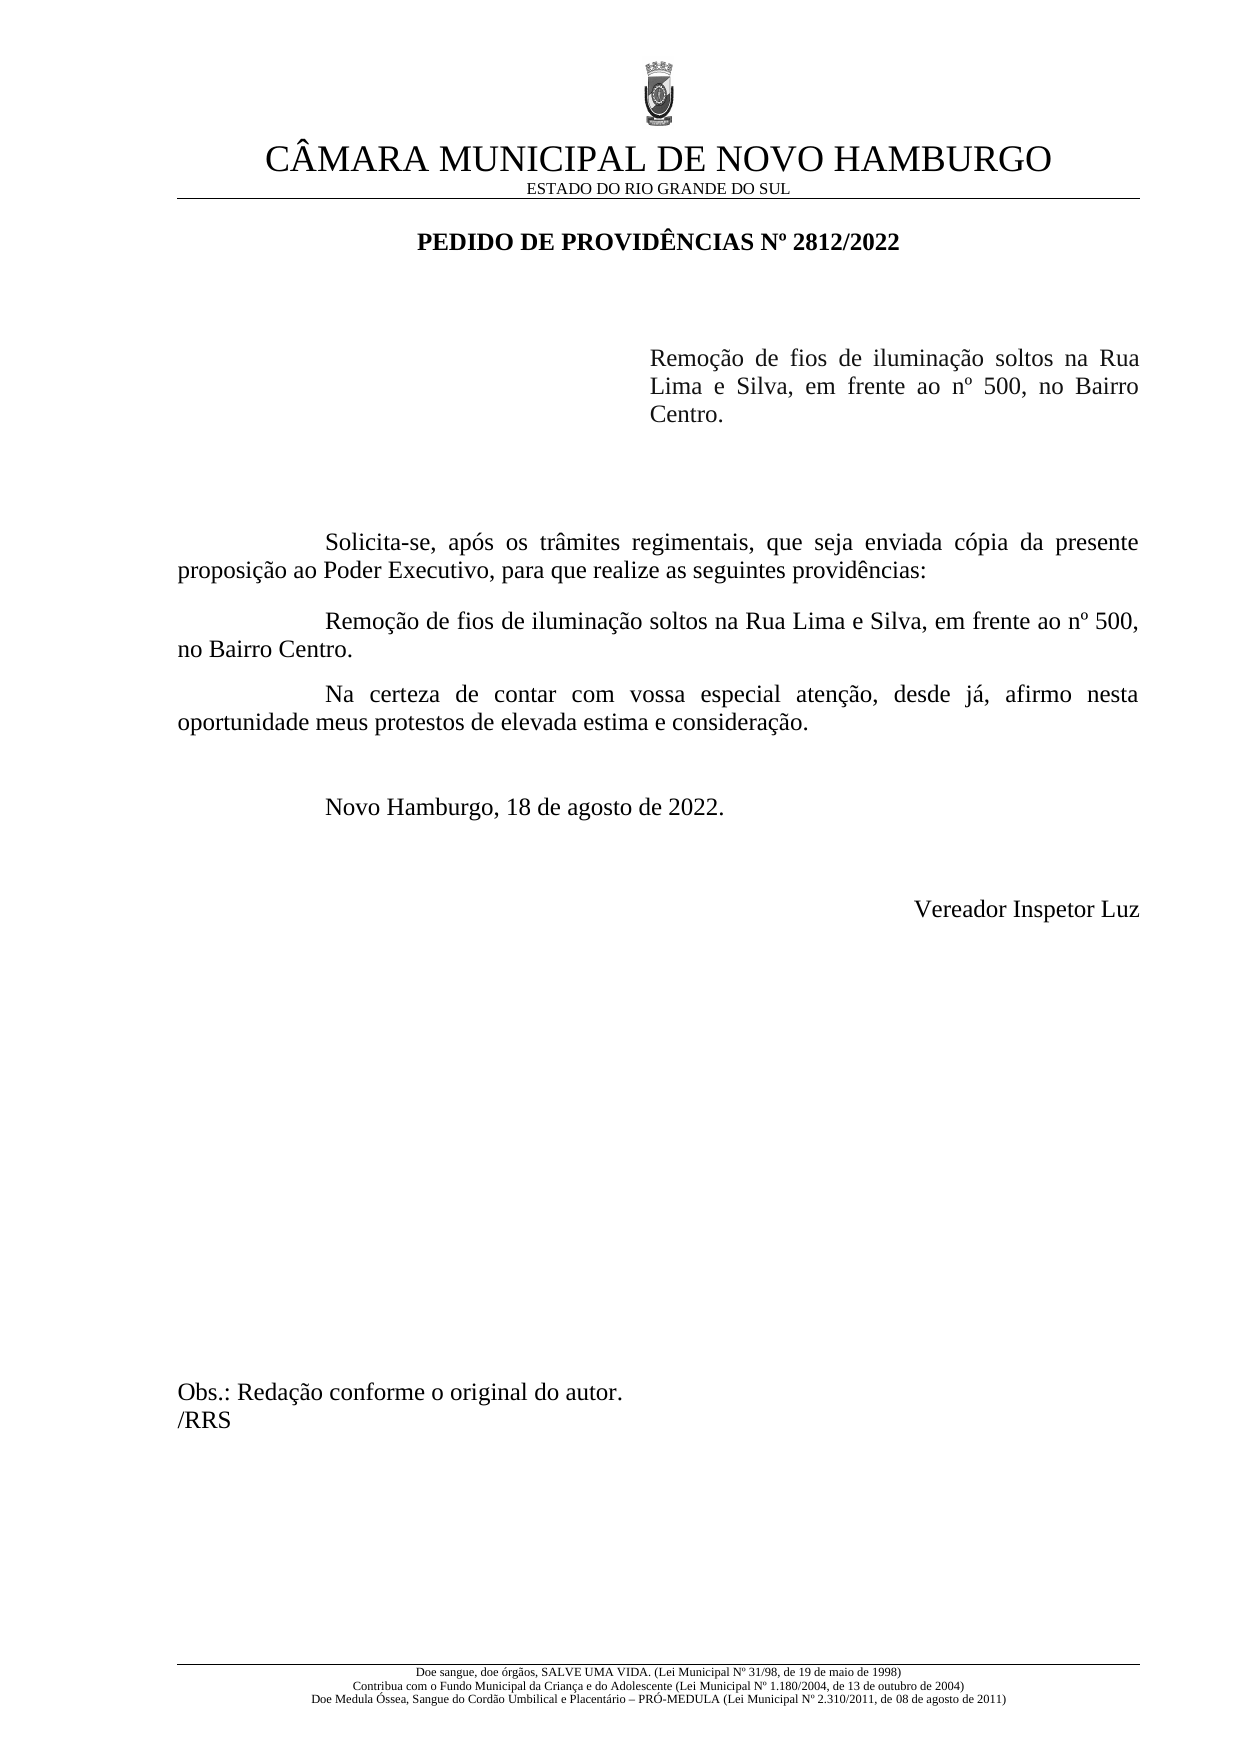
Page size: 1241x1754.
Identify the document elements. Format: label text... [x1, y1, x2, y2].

text /RRS [177, 1406, 1140, 1433]
text Vereador Inspetor Luz [177, 895, 1140, 923]
text Solicita-se, após os trâmites regimentais, que seja enviada cópia da presente proposição ao Poder Executivo, para que realize as seguintes providências: [177, 528, 1140, 583]
text Obs.: Redação conforme o original do autor. [177, 1378, 1140, 1406]
text PEDIDO DE PROVIDÊNCIAS Nº 2812/2022 [177, 228, 1140, 256]
text Na certeza de contar com vossa especial atenção, desde já, afirmo nesta oportunidade meus protestos de elevada estima e consideração. [177, 680, 1140, 736]
text Remoção de fios de iluminação soltos na Rua Lima e Silva, em frente ao nº 500, no Bairro Centro. [649, 344, 1140, 428]
text Novo Hamburgo, 18 de agosto de 2022. [177, 793, 1140, 821]
text Remoção de fios de iluminação soltos na Rua Lima e Silva, em frente ao nº 500, no Bairro Centro. [177, 607, 1140, 662]
